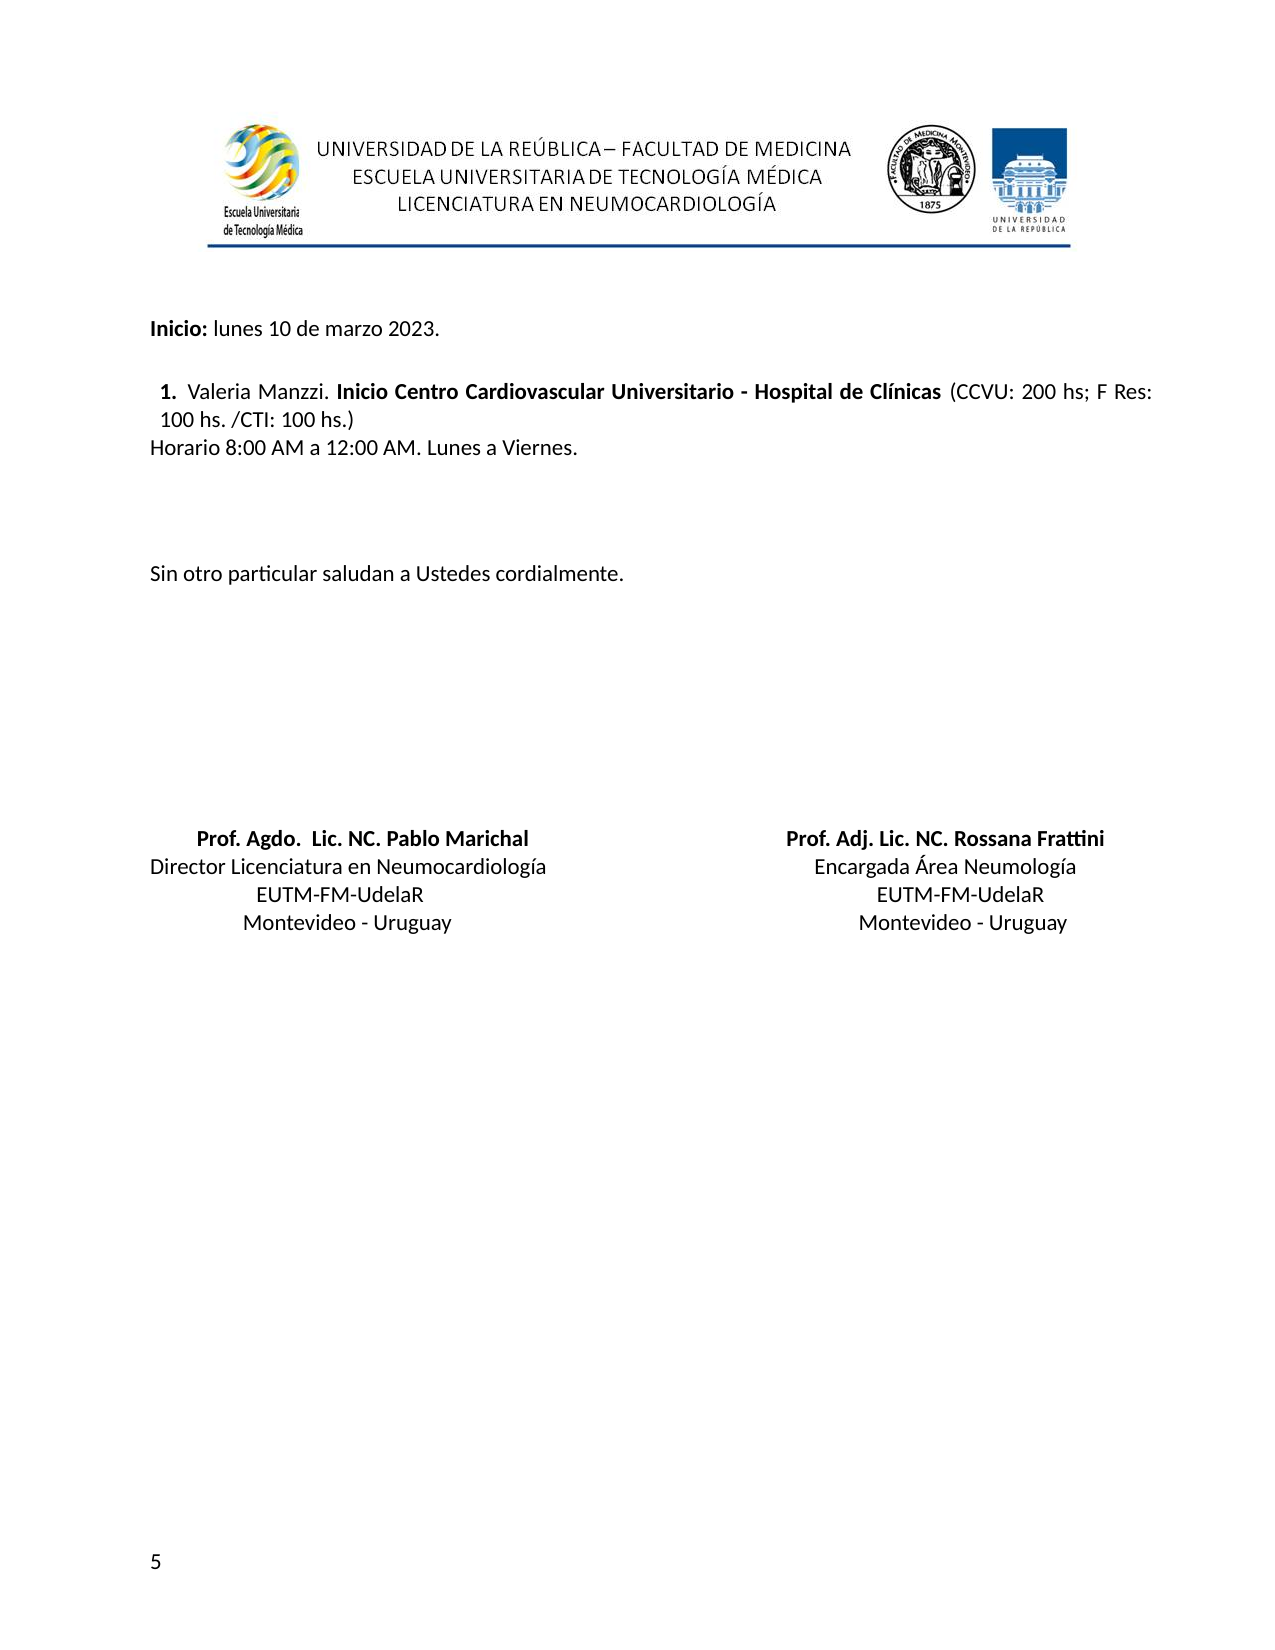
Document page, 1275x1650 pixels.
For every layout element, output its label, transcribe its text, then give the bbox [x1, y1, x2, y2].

text Inicio: lunes 10 de marzo 2023. [150, 314, 1153, 342]
picture [150, 103, 1125, 252]
text Horario 8:00 AM a 12:00 AM. Lunes a Viernes. [150, 433, 1153, 461]
text EUTM-FM-UdelaR EUTM-FM-UdelaR [150, 880, 1153, 908]
text Director Licenciatura en Neumocardiología Encargada Área Neumología [150, 852, 1153, 880]
text Sin otro particular saludan a Ustedes cordialmente. [150, 559, 1153, 587]
text Montevideo - Uruguay Montevideo - Uruguay [150, 908, 1153, 936]
list Valeria Manzzi. Inicio Centro Cardiovascular Universitario - Hospital de Clínicas (CCVU: 200 hs; F Res: 100 hs. /CTI: 100 hs.) [159, 377, 1153, 433]
text Prof. Agdo. Lic. NC. Pablo Marichal Prof. Adj. Lic. NC. Rossana Frattini [150, 824, 1153, 852]
